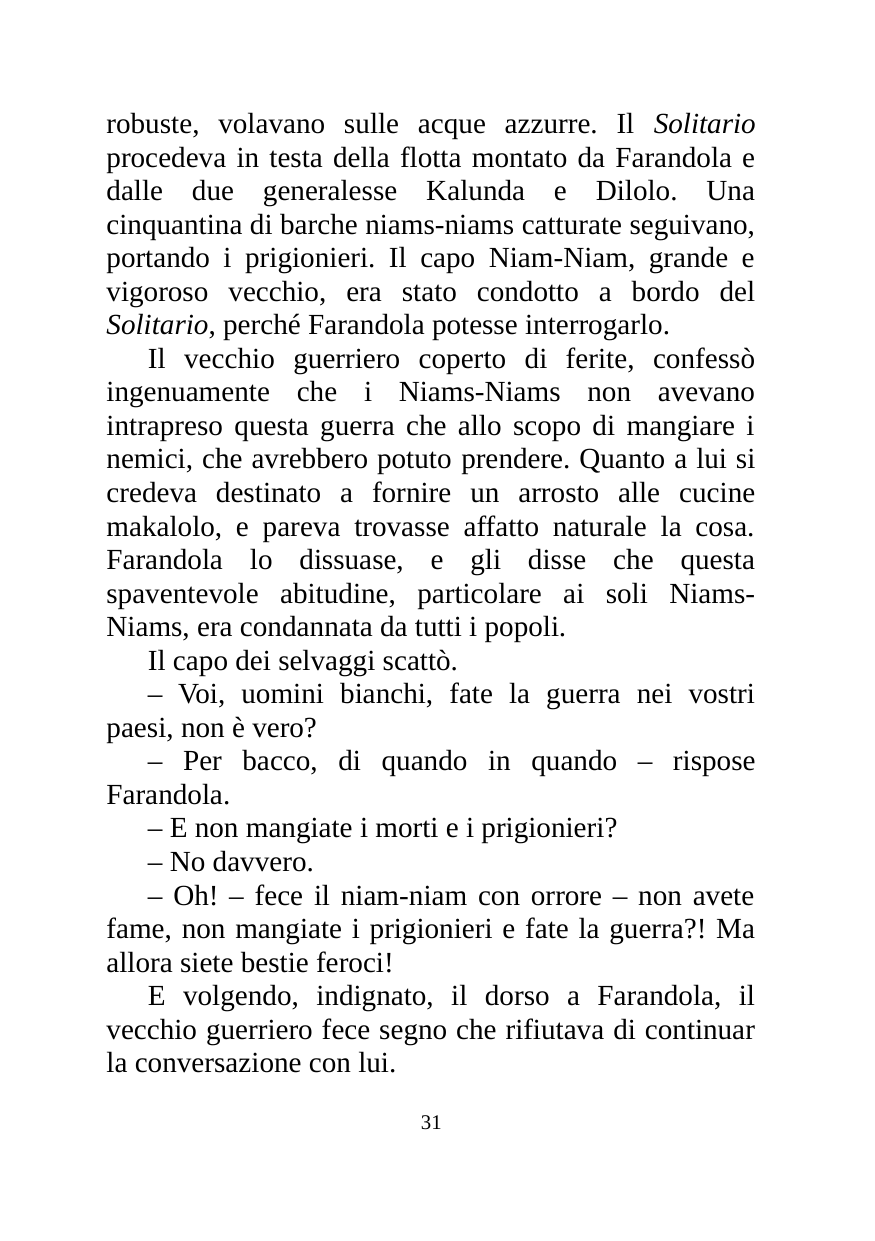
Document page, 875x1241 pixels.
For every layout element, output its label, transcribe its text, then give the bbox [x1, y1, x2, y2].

text E volgendo, indignato, il dorso a Farandola, il vecchio guerriero fece segno che rifiutava di continuar la conversazione con lui. [106, 978, 756, 1079]
text Il capo dei selvaggi scattò. [106, 643, 756, 676]
text – Oh! – fece il niam-niam con orrore – non avete fame, non mangiate i prigionieri e fate la guerra?! Ma allora siete bestie feroci! [106, 878, 756, 978]
text – No davvero. [106, 844, 756, 878]
text Il vecchio guerriero coperto di ferite, confessò ingenuamente che i Niams-Niams non avevano intrapreso questa guerra che allo scopo di mangiare i nemici, che avrebbero potuto prendere. Quanto a lui si credeva destinato a fornire un arrosto alle cucine makalolo, e pareva trovasse affatto naturale la cosa. Farandola lo dissuase, e gli disse che questa spaventevole abitudine, particolare ai soli Niams-Niams, era condannata da tutti i popoli. [106, 341, 756, 643]
text – E non mangiate i morti e i prigionieri? [106, 811, 756, 844]
text – Per bacco, di quando in quando – rispose Farandola. [106, 743, 756, 811]
text – Voi, uomini bianchi, fate la guerra nei vostri paesi, non è vero? [106, 676, 756, 743]
text robuste, volavano sulle acque azzurre. Il Solitario procedeva in testa della flotta montato da Farandola e dalle due generalesse Kalunda e Dilolo. Una cinquantina di barche niams-niams catturate seguivano, portando i prigionieri. Il capo Niam-Niam, grande e vigoroso vecchio, era stato condotto a bordo del Solitario, perché Farandola potesse interrogarlo. [106, 106, 756, 341]
